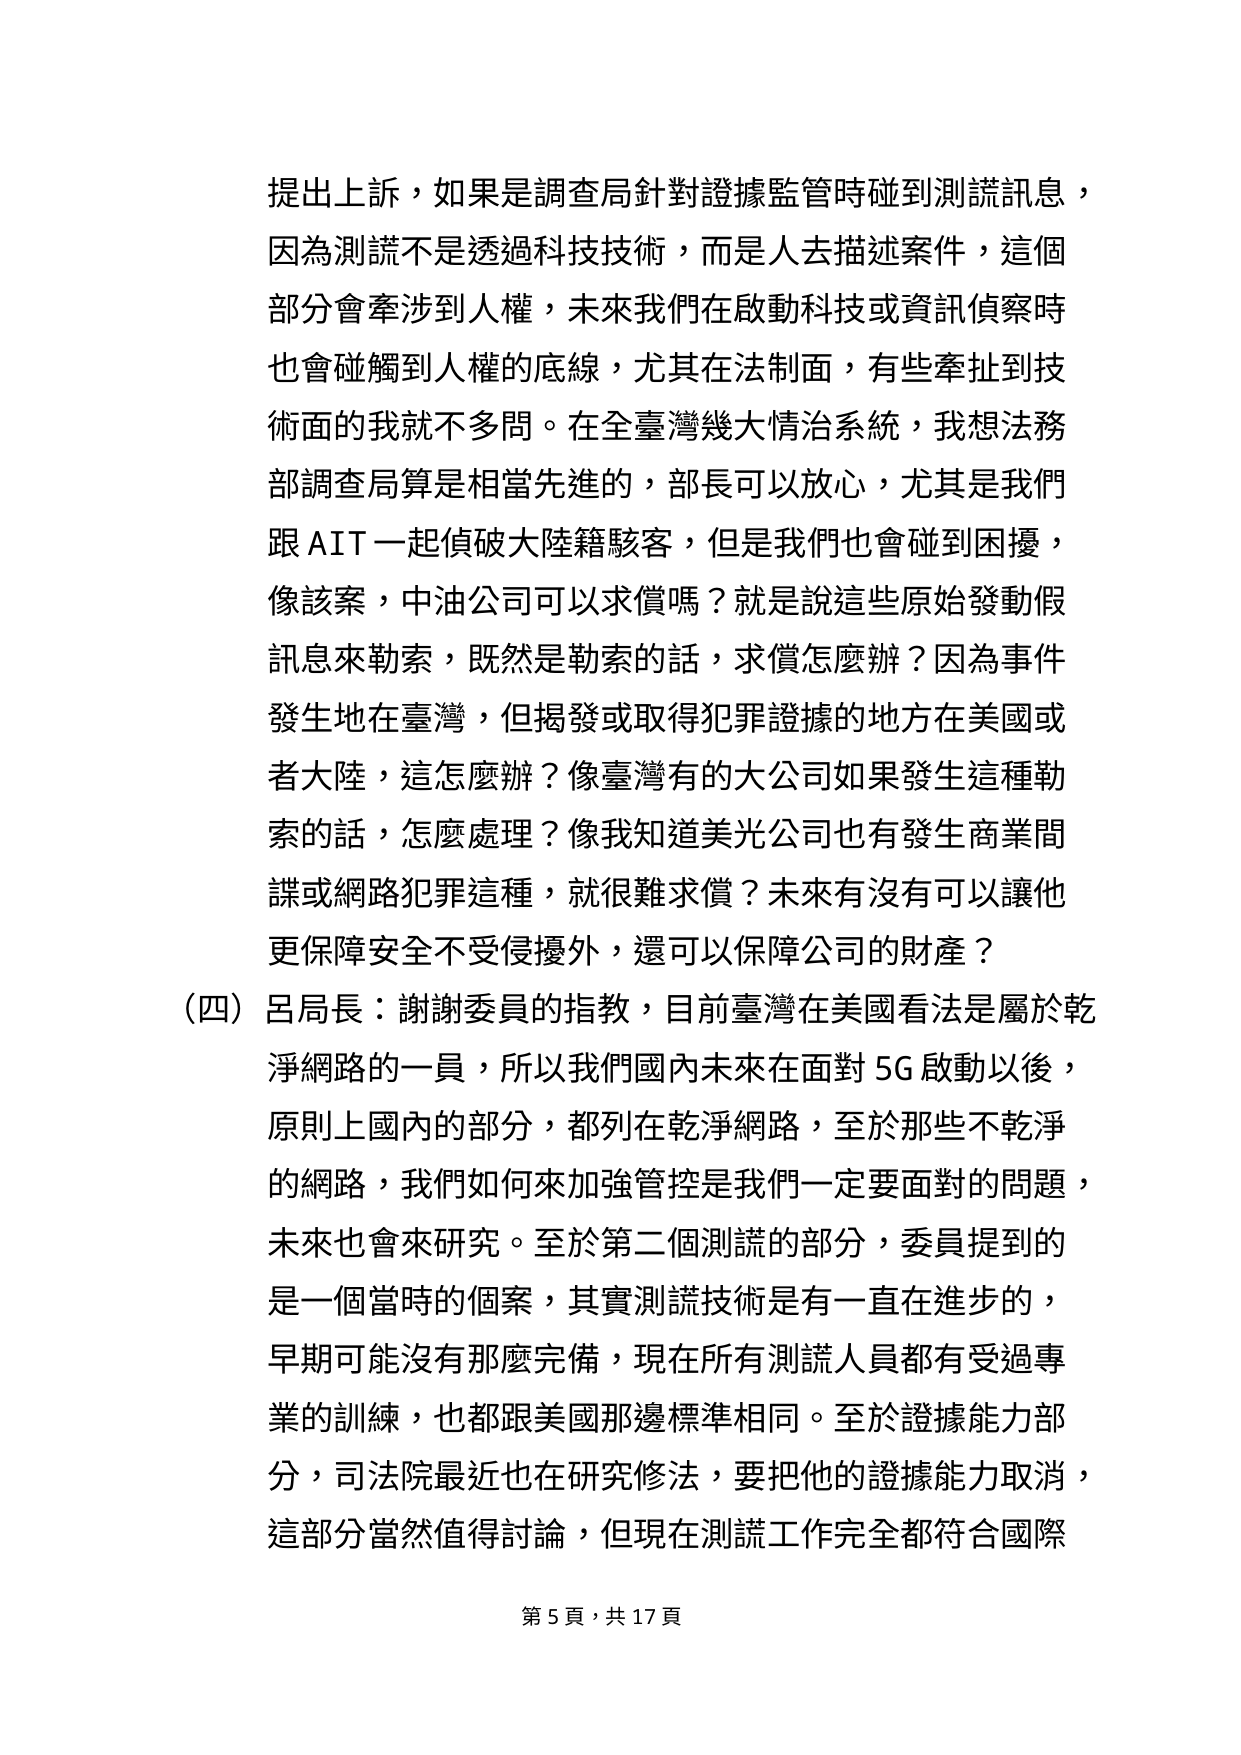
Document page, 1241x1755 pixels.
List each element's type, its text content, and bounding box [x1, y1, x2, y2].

text (三) 劉委員世芳：部長、召委還有吳委員，拜聽今天的簡報，算是資安部門相當先進，對比2018年國內政治被假訊息衝擊整個社會，2020年相對穩定很多，未來2022年縣市長九合一選舉時仍會假訊息充斥，而且會本土化，我們以前假訊息大概都在境外，現在都本土化了，所以我們當然要超前部署，我想請教的問題是我們現在臺灣已經通過5G系統的設置，美國也非常信賴我們，我們整個產業鏈也都屬於乾淨網路，有乾淨網路就會有不乾淨的部分，請問調查局如果碰到這樣的情況，要如何偵處及預防？這可能需要高層級才能回答，因為這屬於政策面。再來，我想講一則昨天從監察院發布的訊息，其中有一位委員叫王美玉，他前身是在媒體業中國時報服務，他曾經因為一個案件要求法務部調查局舉出測謊的證據可能是假的，但是沒有人告訴他可不可以針對這樣的案件提出上訴，如果是調查局針對證據監管時碰到測謊訊息，因為測謊不是透過科技技術，而是人去描述案件，這個部分會牽涉到人權，未來我們在啟動科技或資訊偵察時也會碰觸到人權的底線，尤其在法制面，有些牽扯到技術面的我就不多問。在全臺灣幾大情治系統，我想法務部調查局算是相當先進的，部長可以放心，尤其是我們跟AIT一起偵破大陸籍駭客，但是我們也會碰到困擾，像該案，中油公司可以求償嗎？就是說這些原始發動假訊息來勒索，既然是勒索的話，求償怎麼辦？因為事件發生地在臺灣，但揭發或取得犯罪證據的地方在美國或者大陸，這怎麼辦？像臺灣有的大公司如果發生這種勒索的話，怎麼處理？像我知道美光公司也有發生商業間諜或網路犯罪這種，就很難求償？未來有沒有可以讓他更保障安全不受侵擾外，還可以保障公司的財產？ [164, 158, 1099, 975]
text （四）呂局長：謝謝委員的指教，目前臺灣在美國看法是屬於乾淨網路的一員，所以我們國內未來在面對5G啟動以後，原則上國內的部分，都列在乾淨網路，至於那些不乾淨的網路，我們如何來加強管控是我們一定要面對的問題，未來也會來研究。至於第二個測謊的部分，委員提到的是一個當時的個案，其實測謊技術是有一直在進步的，早期可能沒有那麼完備，現在所有測謊人員都有受過專業的訓練，也都跟美國那邊標準相同。至於證據能力部分，司法院最近也在研究修法，要把他的證據能力取消，這部分當然值得討論，但現在測謊工作完全都符合國際 [164, 975, 1099, 1558]
